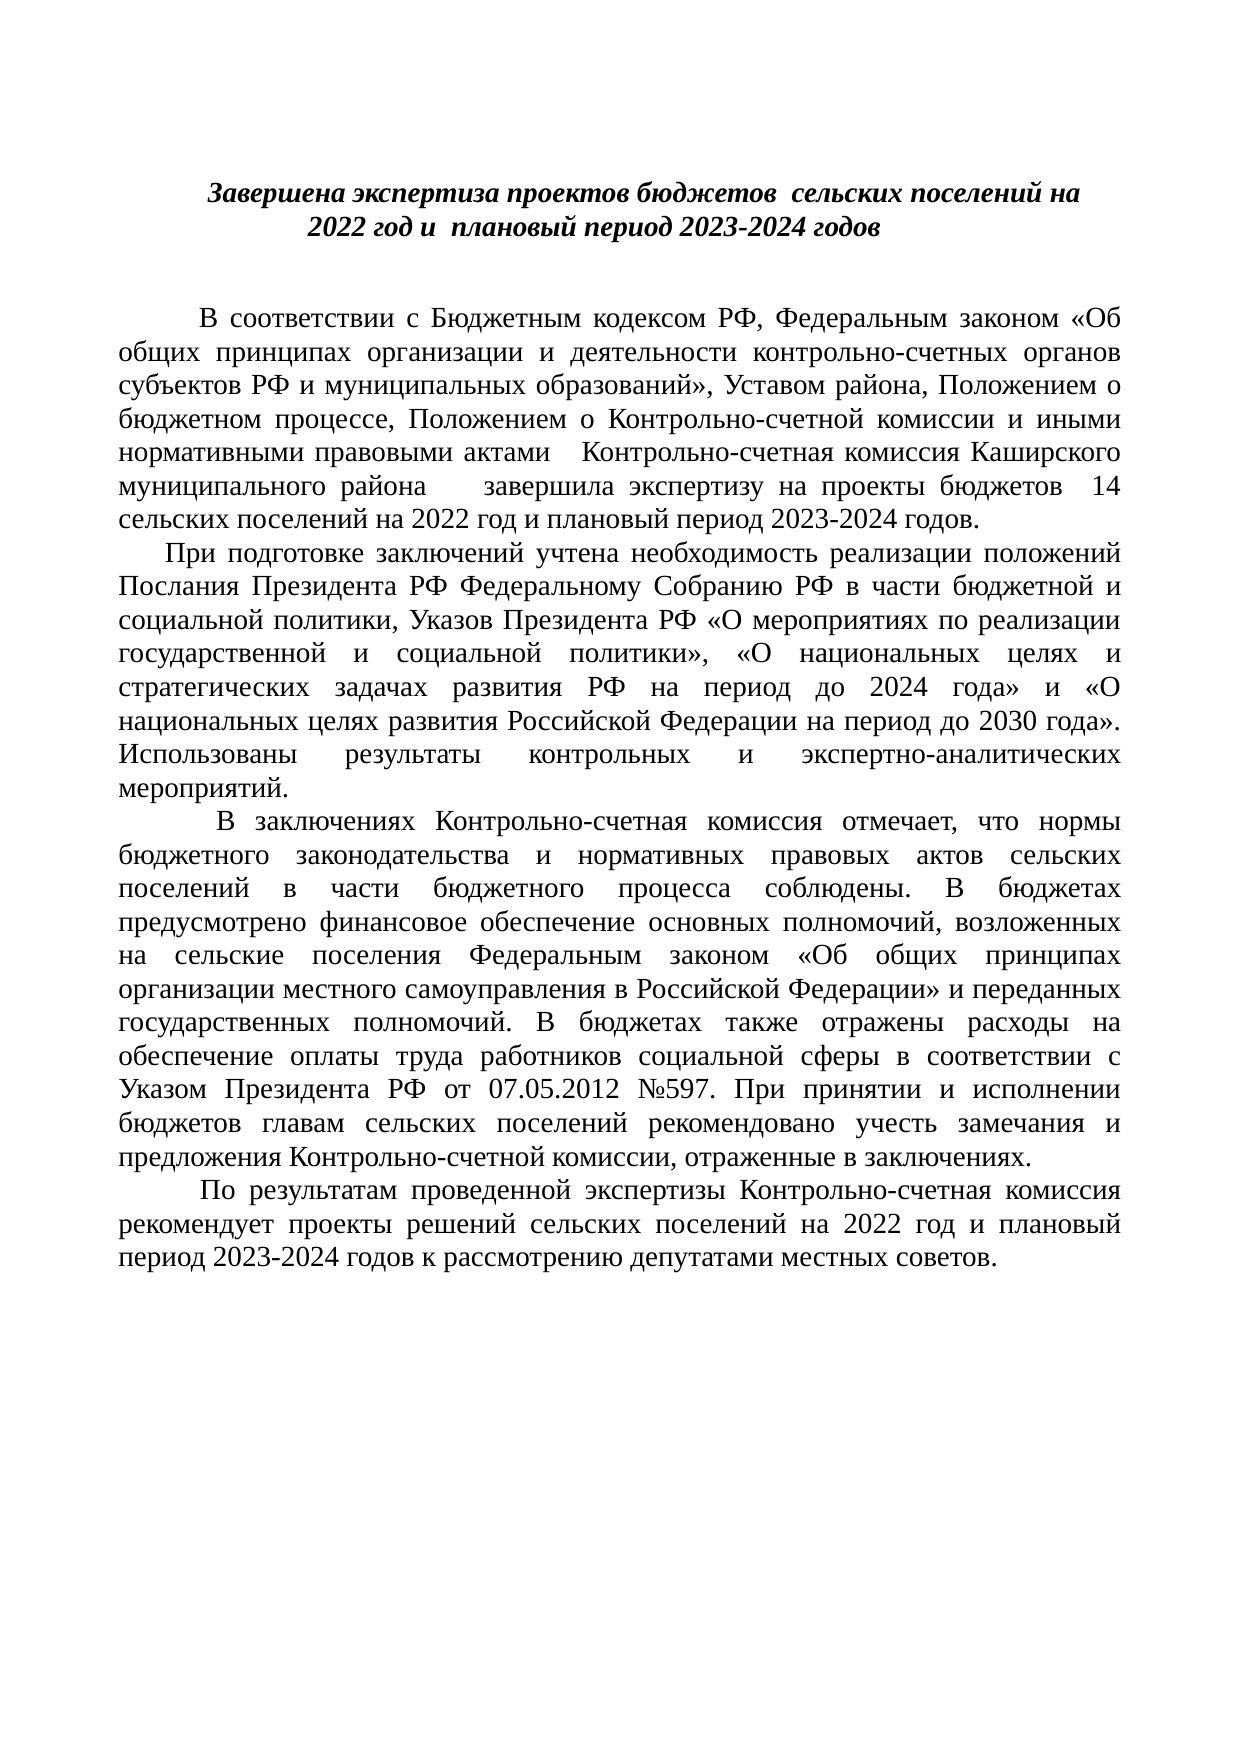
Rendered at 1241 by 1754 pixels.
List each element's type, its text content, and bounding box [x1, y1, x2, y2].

text При подготовке заключений учтена необходимость реализации положений Послания Президента РФ Федеральному Собранию РФ в части бюджетной и социальной политики, Указов Президента РФ «О мероприятиях по реализации государственной и социальной политики», «О национальных целях и стратегических задачах развития РФ на период до 2024 года» и «О национальных целях развития Российской Федерации на период до 2030 года». Использованы результаты контрольных и экспертно-аналитических мероприятий. [118, 535, 1122, 803]
text 2022 год и плановый период 2023-2024 годов [118, 209, 1122, 243]
text По результатам проведенной экспертизы Контрольно-счетная комиссия рекомендует проекты решений сельских поселений на 2022 год и плановый период 2023-2024 годов к рассмотрению депутатами местных советов. [118, 1172, 1122, 1273]
text В заключениях Контрольно-счетная комиссия отмечает, что нормы бюджетного законодательства и нормативных правовых актов сельских поселений в части бюджетного процесса соблюдены. В бюджетах предусмотрено финансовое обеспечение основных полномочий, возложенных на сельские поселения Федеральным законом «Об общих принципах организации местного самоуправления в Российской Федерации» и переданных государственных полномочий. В бюджетах также отражены расходы на обеспечение оплаты труда работников социальной сферы в соответствии с Указом Президента РФ от 07.05.2012 №597. При принятии и исполнении бюджетов главам сельских поселений рекомендовано учесть замечания и предложения Контрольно-счетной комиссии, отраженные в заключениях. [118, 803, 1122, 1172]
text В соответствии с Бюджетным кодексом РФ, Федеральным законом «Об общих принципах организации и деятельности контрольно-счетных органов субъектов РФ и муниципальных образований», Уставом района, Положением о бюджетном процессе, Положением о Контрольно-счетной комиссии и иными нормативными правовыми актами Контрольно-счетная комиссия Каширского муниципального района завершила экспертизу на проекты бюджетов 14 сельских поселений на 2022 год и плановый период 2023-2024 годов. [118, 300, 1122, 535]
text Завершена экспертиза проектов бюджетов сельских поселений на [118, 176, 1122, 209]
